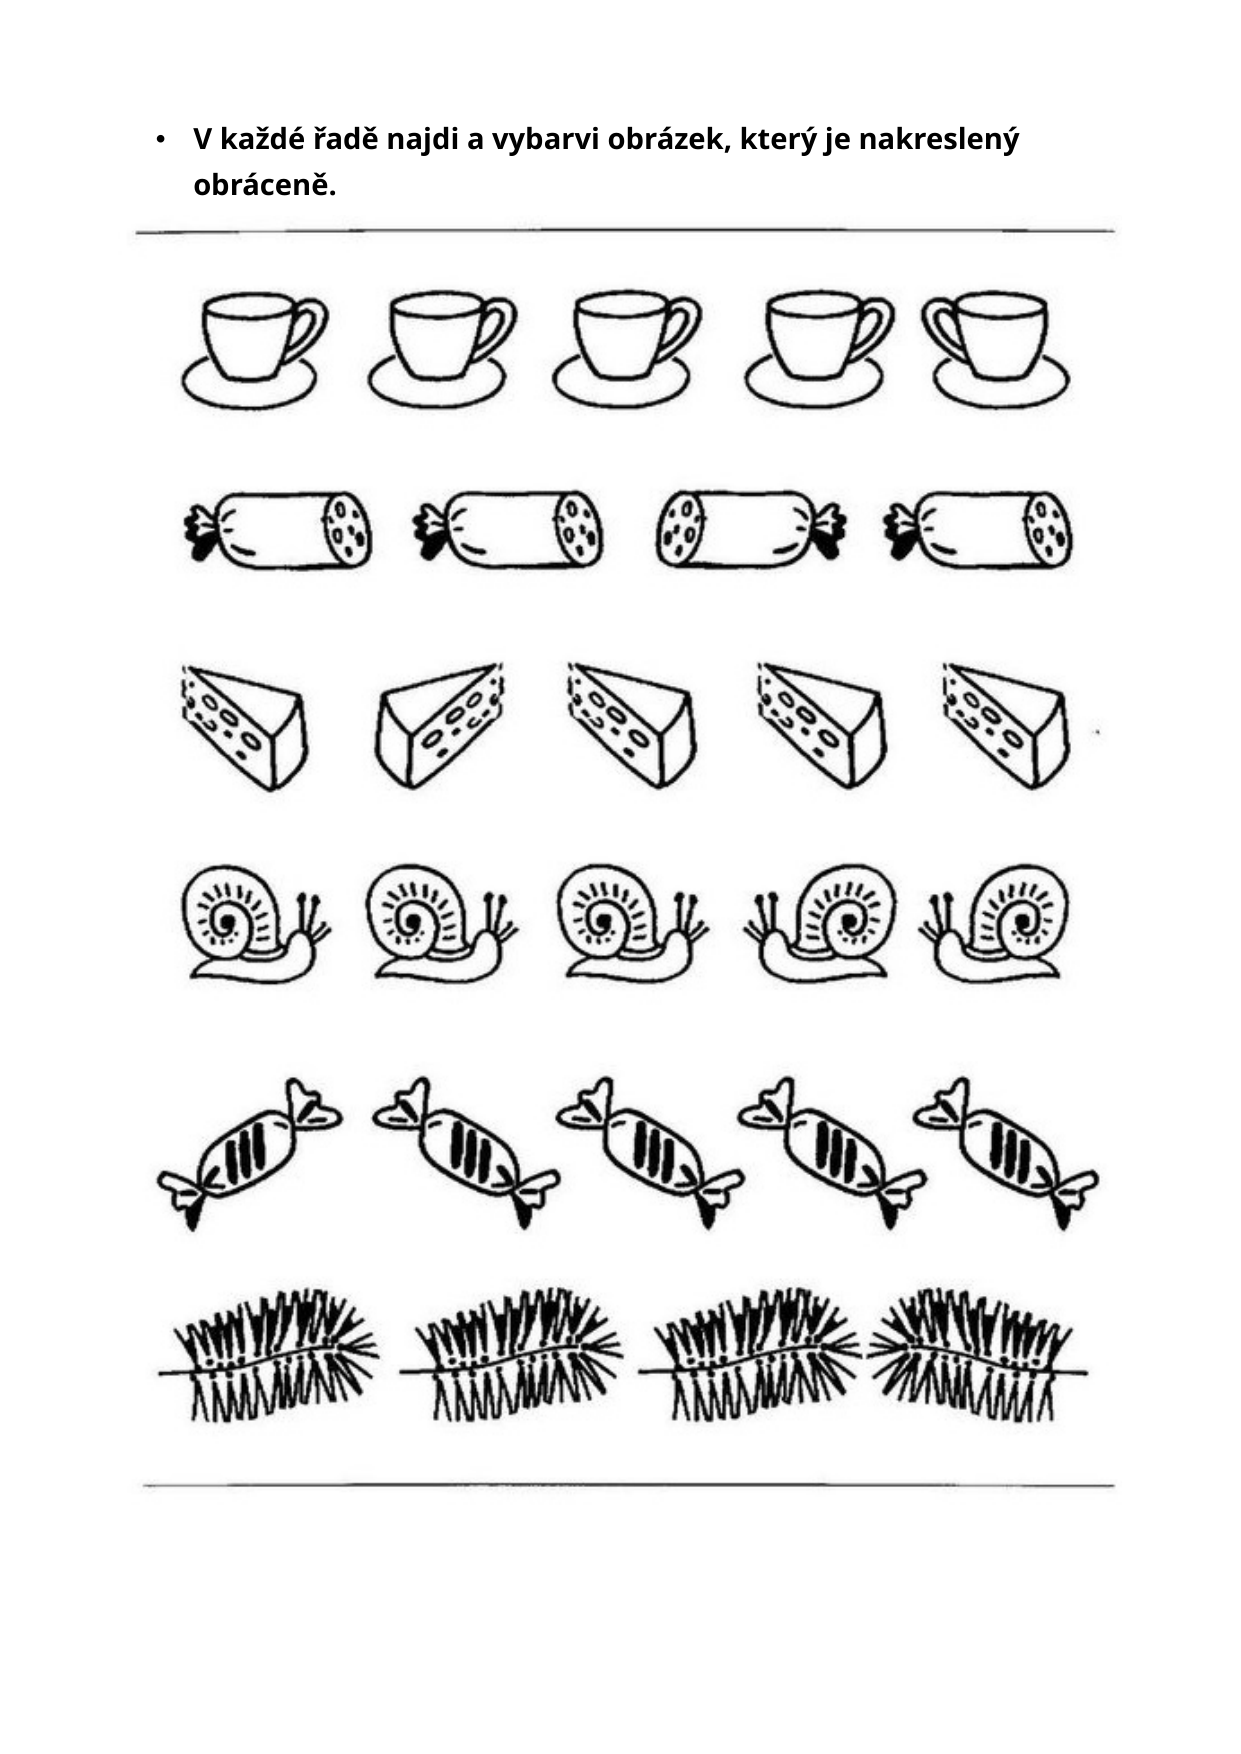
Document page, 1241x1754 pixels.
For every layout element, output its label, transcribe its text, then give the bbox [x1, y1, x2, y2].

list V každé řadě najdi a vybarvi obrázek, který je nakreslený obráceně. [156, 118, 1122, 203]
